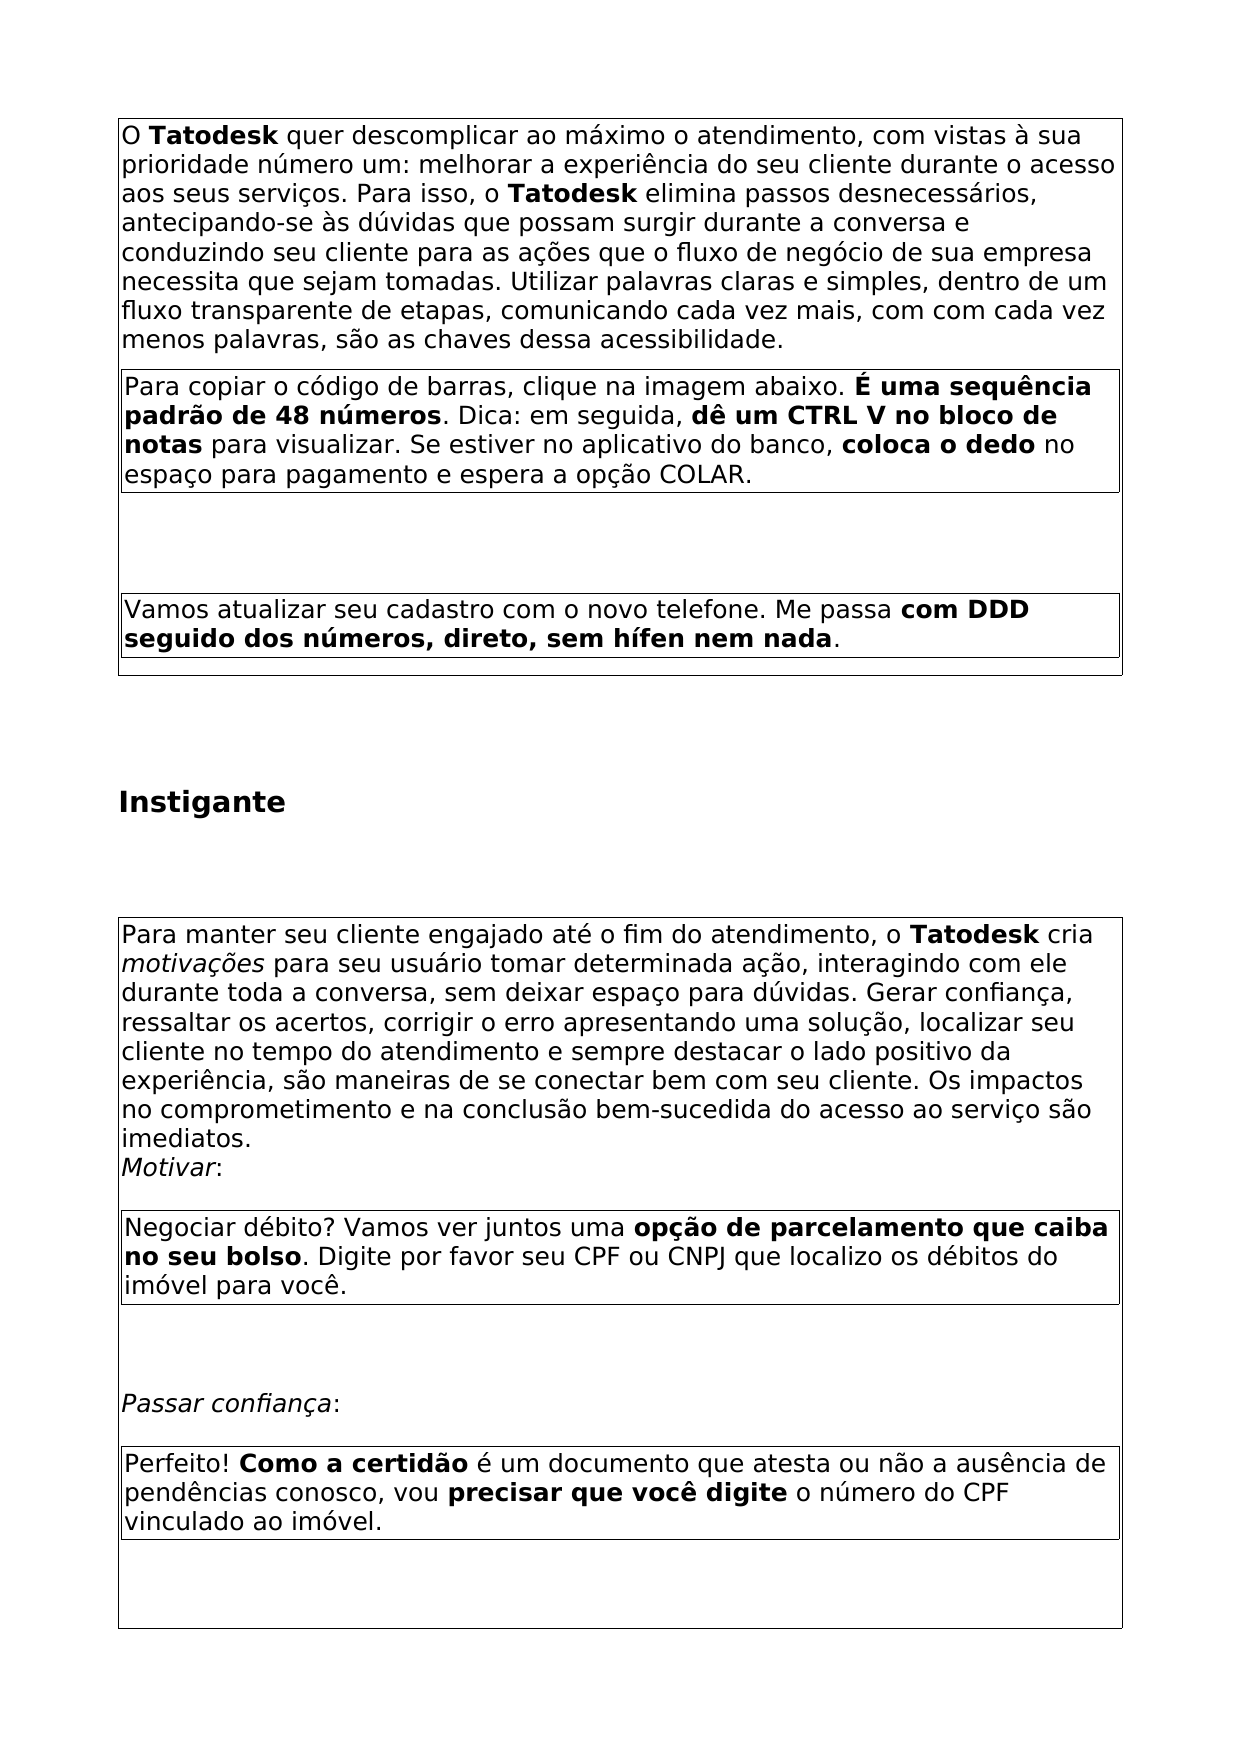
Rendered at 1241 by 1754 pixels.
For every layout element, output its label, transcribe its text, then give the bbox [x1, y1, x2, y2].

table_header Perfeito! Como a certidão é um documento que atesta ou não a ausência de pendências conosco, vou precisar que você digite o número do CPF vinculado ao imóvel. [122, 1447, 1119, 1539]
table_header Para copiar o código de barras, clique na imagem abaixo. É uma sequência padrão de 48 números. Dica: em seguida, dê um CTRL V no bloco de notas para visualizar. Se estiver no aplicativo do banco, coloca o dedo no espaço para pagamento e espera a opção COLAR. [122, 370, 1119, 492]
table_header O Tatodesk quer descomplicar ao máximo o atendimento, com vistas à sua prioridade número um: melhorar a experiência do seu cliente durante o acesso aos seus serviços. Para isso, o Tatodesk elimina passos desnecessários, antecipando-se às dúvidas que possam surgir durante a conversa e conduzindo seu cliente para as ações que o fluxo de negócio de sua empresa necessita que sejam tomadas. Utilizar palavras claras e simples, dentro de um fluxo transparente de etapas, comunicando cada vez mais, com com cada vez menos palavras, são as chaves dessa acessibilidade. [119, 119, 1122, 674]
subtitle Instigante [118, 785, 1122, 819]
table_header Vamos atualizar seu cadastro com o novo telefone. Me passa com DDD seguido dos números, direto, sem hífen nem nada. [122, 594, 1119, 657]
table_header Negociar débito? Vamos ver juntos uma opção de parcelamento que caiba no seu bolso. Digite por favor seu CPF ou CNPJ que localizo os débitos do imóvel para você. [122, 1211, 1119, 1303]
table_header Para manter seu cliente engajado até o fim do atendimento, o Tatodesk cria motivações para seu usuário tomar determinada ação, interagindo com ele durante toda a conversa, sem deixar espaço para dúvidas. Gerar confiança, ressaltar os acertos, corrigir o erro apresentando uma solução, localizar seu cliente no tempo do atendimento e sempre destacar o lado positivo da experiência, são maneiras de se conectar bem com seu cliente. Os impactos no comprometimento e na conclusão bem-sucedida do acesso ao serviço são imediatos. Motivar: Passar confiança: [119, 918, 1122, 1628]
